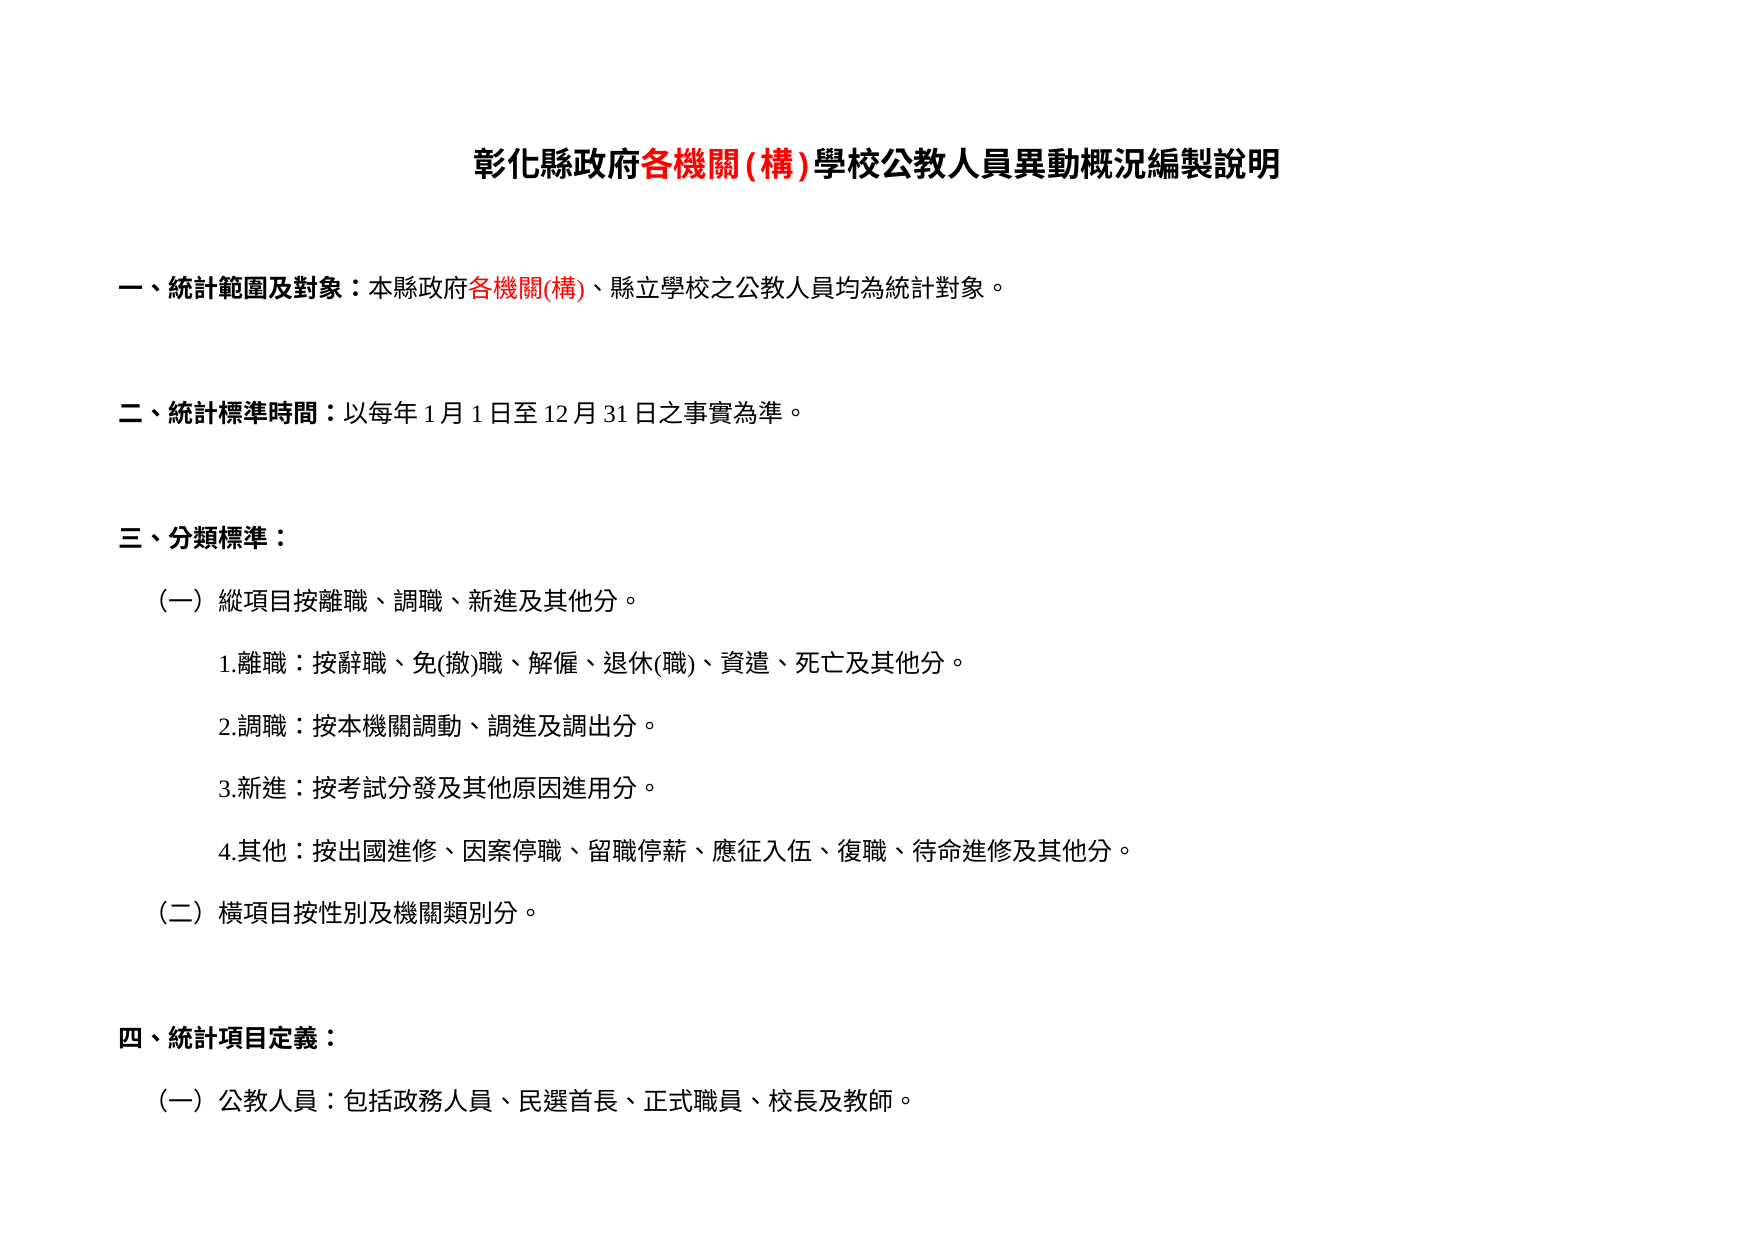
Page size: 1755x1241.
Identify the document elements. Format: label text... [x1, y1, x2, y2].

text 2.調職：按本機關調動、調進及調出分。 [218, 683, 1636, 745]
text 一、統計範圍及對象：本縣政府各機關(構)、縣立學校之公教人員均為統計對象。 [118, 245, 1636, 308]
text 3.新進：按考試分發及其他原因進用分。 [218, 745, 1636, 808]
text 4.其他：按出國進修、因案停職、留職停薪、應征入伍、復職、待命進修及其他分。 [218, 808, 1636, 870]
text （一）縱項目按離職、調職、新進及其他分。 [143, 558, 1636, 620]
text （一）公教人員：包括政務人員、民選首長、正式職員、校長及教師。 [143, 1058, 1636, 1120]
text 1.離職：按辭職、免(撤)職、解僱、退休(職)、資遣、死亡及其他分。 [218, 620, 1636, 683]
text 四、統計項目定義： [118, 995, 1636, 1058]
text 彰化縣政府各機關(構)學校公教人員異動概況編製說明 [118, 120, 1636, 183]
text （二）橫項目按性別及機關類別分。 [143, 870, 1636, 933]
text 二、統計標準時間：以每年1月1日至12月31日之事實為準。 [118, 370, 1636, 433]
text 三、分類標準： [118, 495, 1636, 558]
